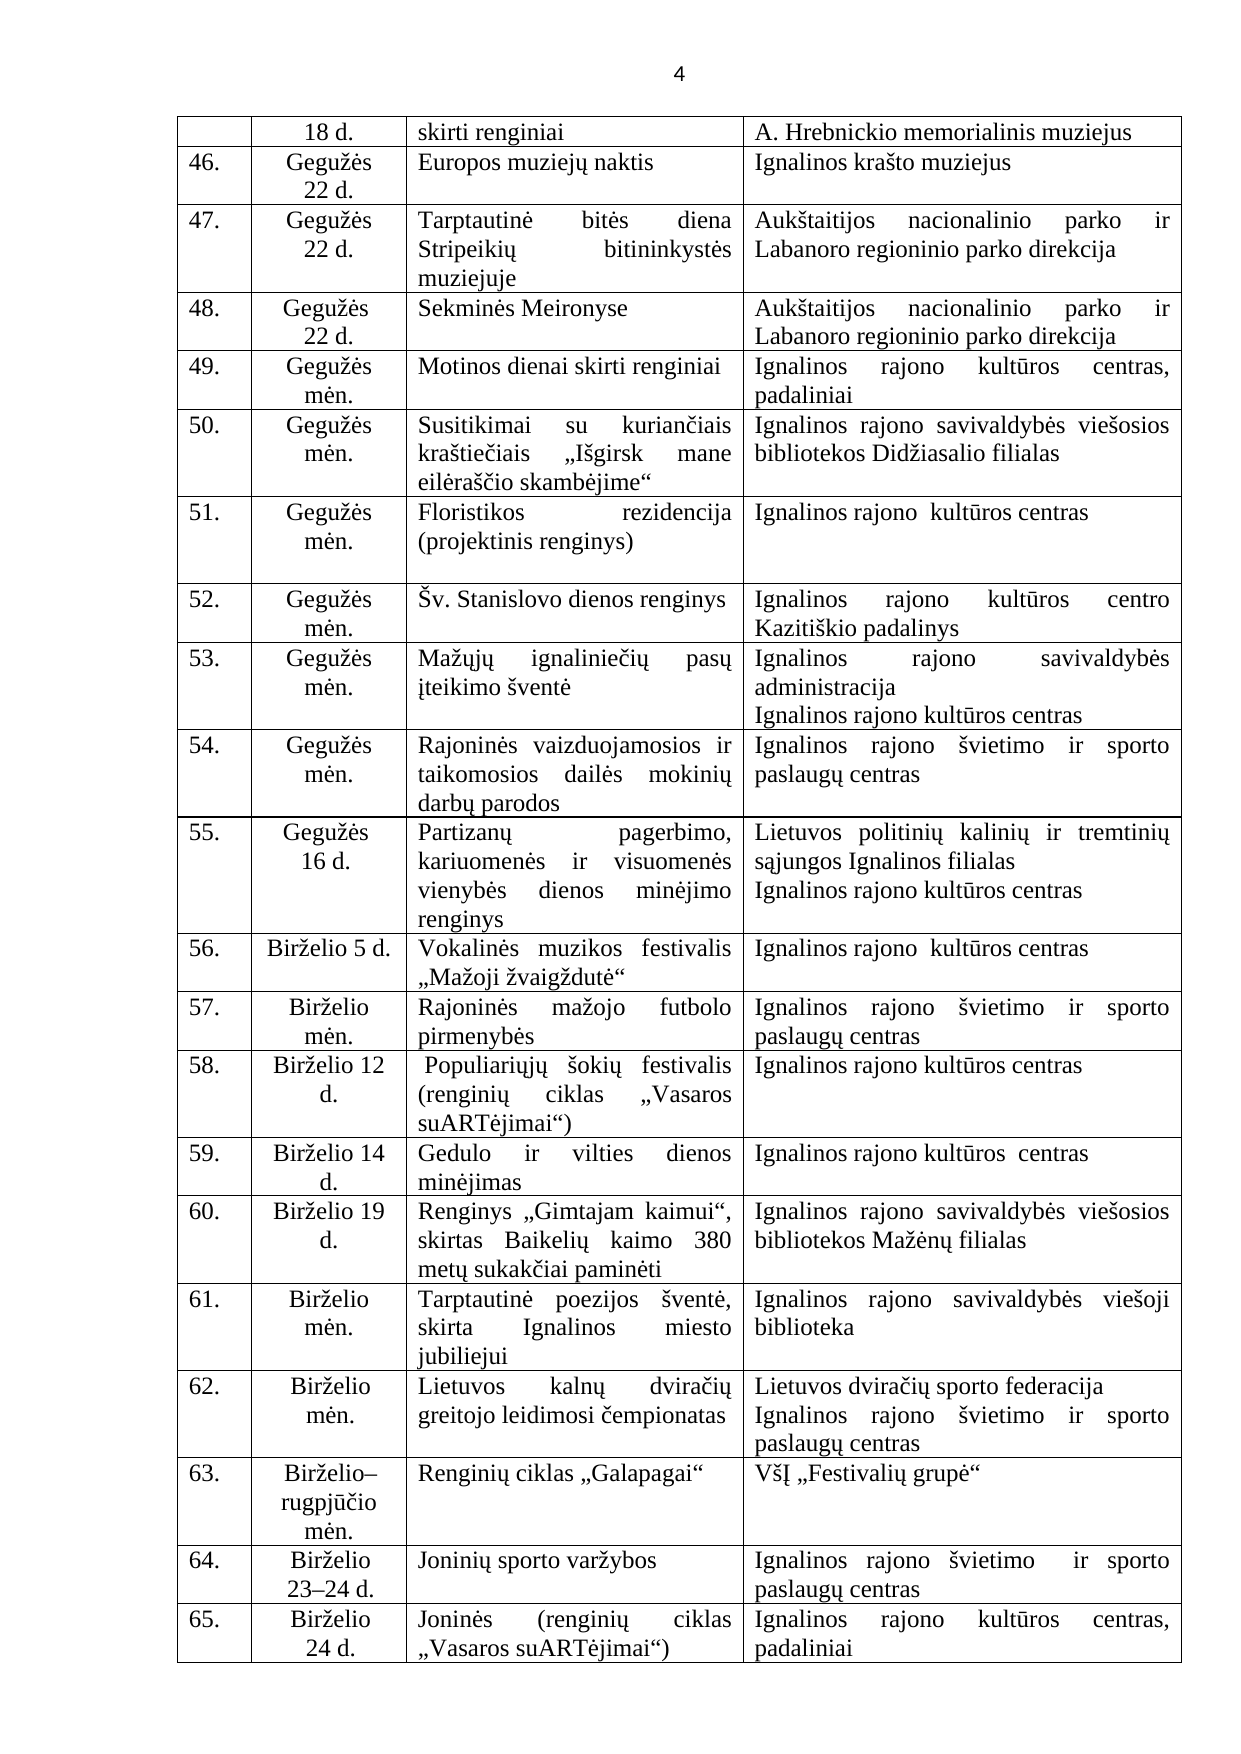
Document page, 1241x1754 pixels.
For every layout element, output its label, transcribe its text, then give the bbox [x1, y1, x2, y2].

table_cell 50. [178, 410, 251, 496]
table_cell Ignalinos rajono savivaldybės viešoji biblioteka [744, 1284, 1181, 1370]
table_cell VšĮ „Festivalių grupė“ [744, 1458, 1181, 1544]
table_cell skirti renginiai [407, 117, 743, 146]
table_cell 52. [178, 584, 251, 642]
table_cell A. Hrebnickio memorialinis muziejus [744, 117, 1181, 146]
table_cell 48. [178, 293, 251, 350]
table_cell 46. [178, 147, 251, 204]
table_cell Gegužės mėn. [252, 584, 406, 642]
table_cell 64. [178, 1546, 251, 1603]
table_cell Gegužės 22 d. [252, 205, 406, 292]
table_cell 59. [178, 1138, 251, 1195]
table_cell Rajoninės mažojo futbolo pirmenybės [407, 992, 743, 1049]
table_cell Aukštaitijos nacionalinio parko ir Labanoro regioninio parko direkcija [744, 205, 1181, 292]
table_cell 60. [178, 1196, 251, 1283]
table_cell 53. [178, 643, 251, 729]
table_cell Joninių sporto varžybos [407, 1546, 743, 1603]
table_cell 58. [178, 1051, 251, 1137]
table_cell Ignalinos rajono savivaldybės viešosios bibliotekos Didžiasalio filialas [744, 410, 1181, 496]
table_cell Ignalinos rajono švietimo ir sporto paslaugų centras [744, 1546, 1181, 1603]
table_cell Birželio 24 d. [252, 1604, 406, 1662]
table_cell Tarptautinė bitės diena Stripeikių bitininkystės muziejuje [407, 205, 743, 292]
table_cell Floristikos rezidencija (projektinis renginys) [407, 497, 743, 583]
table_cell Gegužės mėn. [252, 497, 406, 583]
table_cell Ignalinos krašto muziejus [744, 147, 1181, 204]
table_cell 54. [178, 730, 251, 816]
table_cell 63. [178, 1458, 251, 1544]
table_cell Ignalinos rajono savivaldybės administracija Ignalinos rajono kultūros centras [744, 643, 1181, 729]
table_cell Ignalinos rajono kultūros centras [744, 1051, 1181, 1137]
table_cell Ignalinos rajono kultūros centras, padaliniai [744, 351, 1181, 409]
table_cell Ignalinos rajono švietimo ir sporto paslaugų centras [744, 730, 1181, 816]
table_cell Gegužės mėn. [252, 730, 406, 816]
table_cell Gegužės mėn. [252, 410, 406, 496]
table_cell 62. [178, 1371, 251, 1457]
table_cell Birželio 5 d. [252, 934, 406, 991]
table_cell Ignalinos rajono kultūros centras [744, 497, 1181, 583]
table_cell Gegužės mėn. [252, 643, 406, 729]
table_cell Motinos dienai skirti renginiai [407, 351, 743, 409]
table_cell Gedulo ir vilties dienos minėjimas [407, 1138, 743, 1195]
table_cell Šv. Stanislovo dienos renginys [407, 584, 743, 642]
table_cell 18 d. [252, 117, 406, 146]
table_cell Joninės (renginių ciklas „Vasaros suARTėjimai“) [407, 1604, 743, 1662]
table_cell Ignalinos rajono kultūros centras [744, 934, 1181, 991]
table_cell Partizanų pagerbimo, kariuomenės ir visuomenės vienybės dienos minėjimo renginys [407, 818, 743, 932]
table_cell Birželio 23–24 d. [252, 1546, 406, 1603]
table_cell Birželio mėn. [252, 992, 406, 1049]
table_cell Birželio mėn. [252, 1371, 406, 1457]
table_cell Ignalinos rajono kultūros centras [744, 1138, 1181, 1195]
table_cell 56. [178, 934, 251, 991]
table_cell Birželio 19 d. [252, 1196, 406, 1283]
table_cell Gegužės 22 d. [252, 147, 406, 204]
table_cell Ignalinos rajono kultūros centras, padaliniai [744, 1604, 1181, 1662]
table_cell 65. [178, 1604, 251, 1662]
table_cell Lietuvos dviračių sporto federacija Ignalinos rajono švietimo ir sporto paslaugų centras [744, 1371, 1181, 1457]
table_cell Birželio– rugpjūčio mėn. [252, 1458, 406, 1544]
table_cell [178, 117, 251, 146]
table_cell Ignalinos rajono kultūros centro Kazitiškio padalinys [744, 584, 1181, 642]
table_cell Rajoninės vaizduojamosios ir taikomosios dailės mokinių darbų parodos [407, 730, 743, 816]
table_cell Lietuvos politinių kalinių ir tremtinių sąjungos Ignalinos filialas Ignalinos rajono kultūros centras [744, 818, 1181, 932]
table_cell Vokalinės muzikos festivalis „Mažoji žvaigždutė“ [407, 934, 743, 991]
table_cell 47. [178, 205, 251, 292]
table_cell Renginys „Gimtajam kaimui“, skirtas Baikelių kaimo 380 metų sukakčiai paminėti [407, 1196, 743, 1283]
table_cell Renginių ciklas „Galapagai“ [407, 1458, 743, 1544]
table_cell Ignalinos rajono savivaldybės viešosios bibliotekos Mažėnų filialas [744, 1196, 1181, 1283]
table_cell Tarptautinė poezijos šventė, skirta Ignalinos miesto jubiliejui [407, 1284, 743, 1370]
table_cell Sekminės Meironyse [407, 293, 743, 350]
table_cell 57. [178, 992, 251, 1049]
table_cell 55. [178, 818, 251, 932]
table_cell Birželio 14 d. [252, 1138, 406, 1195]
table_cell 51. [178, 497, 251, 583]
table_cell Ignalinos rajono švietimo ir sporto paslaugų centras [744, 992, 1181, 1049]
table_cell Birželio mėn. [252, 1284, 406, 1370]
table_cell 61. [178, 1284, 251, 1370]
table_cell Populiariųjų šokių festivalis (renginių ciklas „Vasaros suARTėjimai“) [407, 1051, 743, 1137]
table_cell Gegužės 22 d. [252, 293, 406, 350]
table_cell 49. [178, 351, 251, 409]
table_cell Susitikimai su kuriančiais kraštiečiais „Išgirsk mane eilėraščio skambėjime“ [407, 410, 743, 496]
table_cell Birželio 12 d. [252, 1051, 406, 1137]
table_cell Lietuvos kalnų dviračių greitojo leidimosi čempionatas [407, 1371, 743, 1457]
table_cell Gegužės mėn. [252, 351, 406, 409]
table_cell Aukštaitijos nacionalinio parko ir Labanoro regioninio parko direkcija [744, 293, 1181, 350]
table_cell Gegužės 16 d. [252, 818, 406, 932]
table_cell Mažųjų ignaliniečių pasų įteikimo šventė [407, 643, 743, 729]
table_cell Europos muziejų naktis [407, 147, 743, 204]
